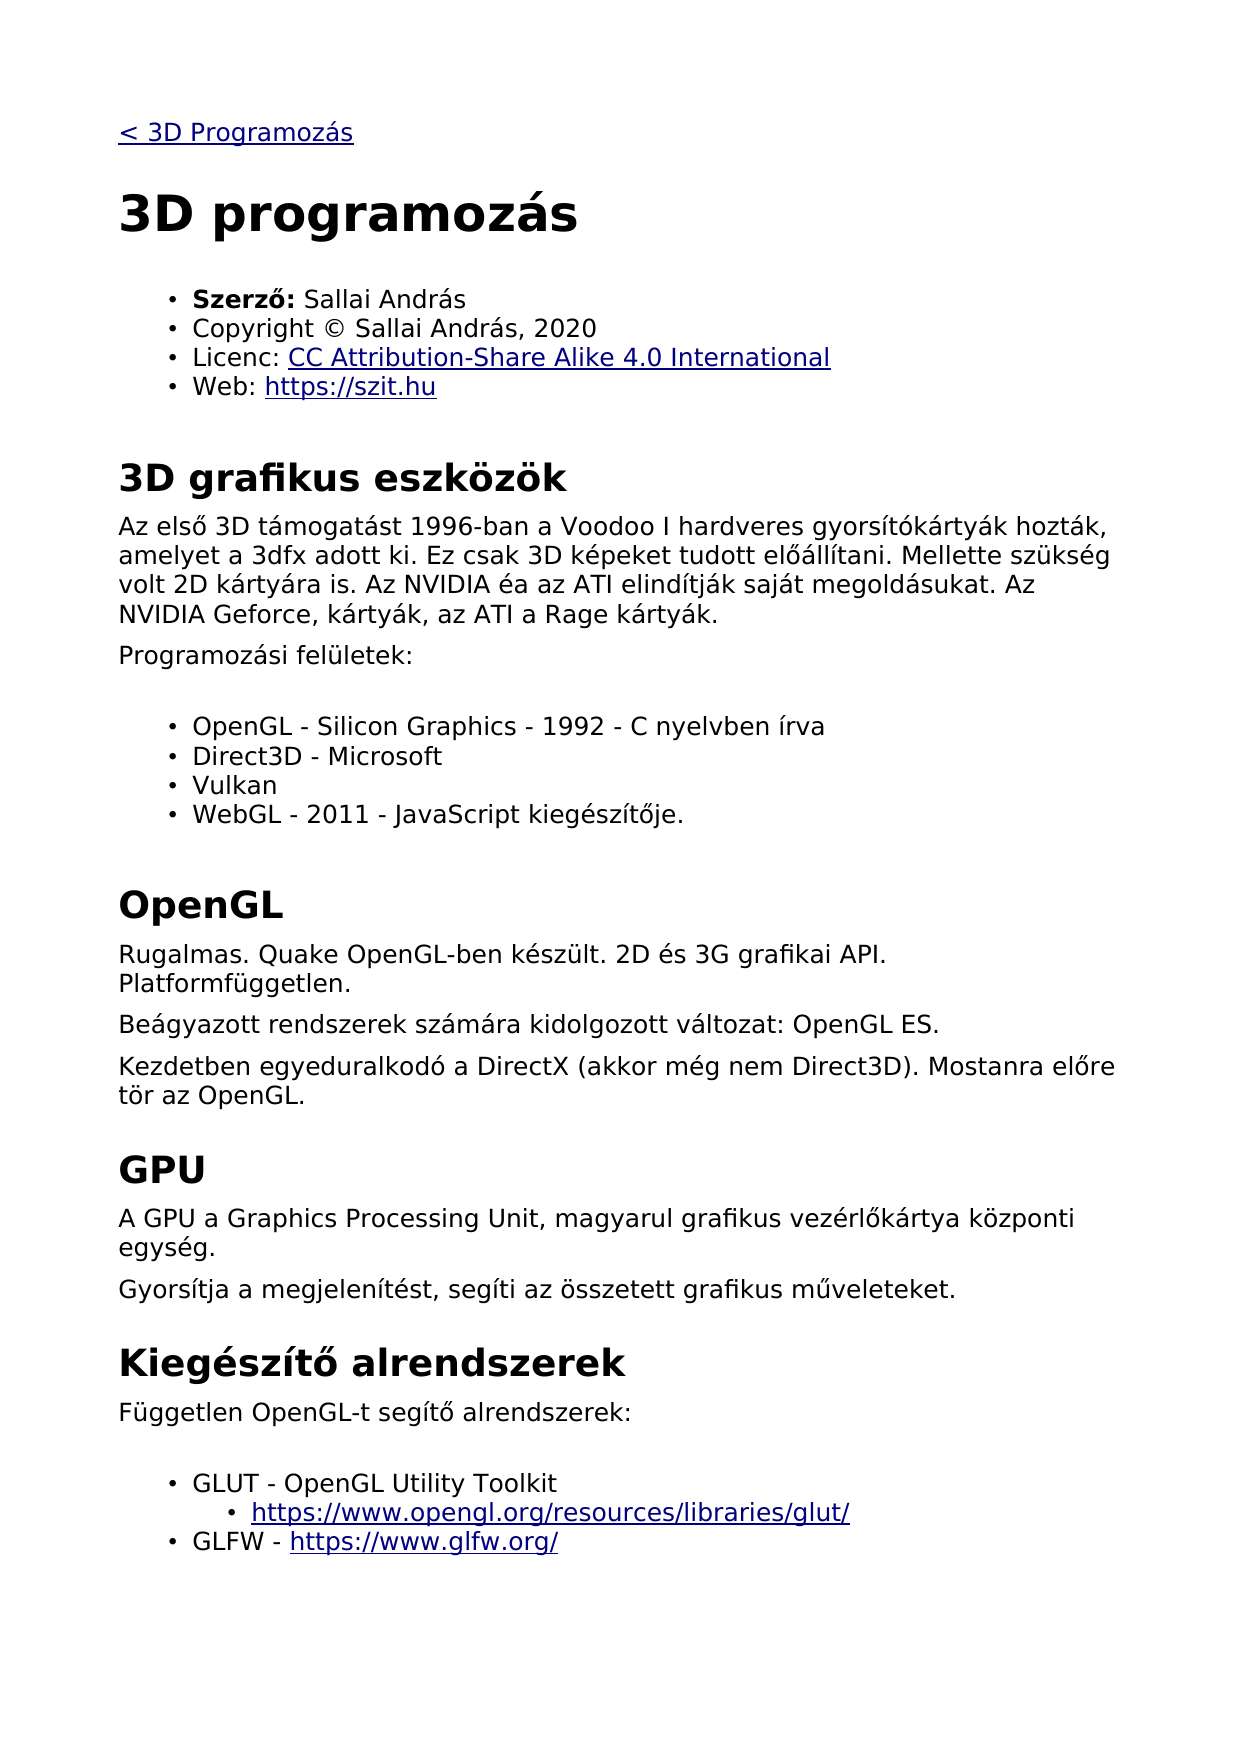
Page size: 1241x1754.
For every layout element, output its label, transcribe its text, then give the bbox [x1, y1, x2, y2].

subtitle OpenGL [118, 884, 1122, 927]
text Kezdetben egyeduralkodó a DirectX (akkor még nem Direct3D). Mostanra előre tör az OpenGL. [118, 1052, 1122, 1111]
list GLUT - OpenGL Utility Toolkit [177, 1469, 1122, 1498]
list GLFW - https://www.glfw.org/ [177, 1527, 1122, 1557]
list https://www.opengl.org/resources/libraries/glut/ [236, 1498, 1122, 1527]
list Direct3D - Microsoft [177, 742, 1122, 771]
text A GPU a Graphics Processing Unit, magyarul grafikus vezérlőkártya központi egység. [118, 1204, 1122, 1263]
list WebGL - 2011 - JavaScript kiegészítője. [177, 800, 1122, 829]
subtitle 3D programozás [118, 185, 1122, 243]
list Licenc: CC Attribution-Share Alike 4.0 International [177, 343, 1122, 372]
text < 3D Programozás [118, 118, 1122, 147]
text Független OpenGL-t segítő alrendszerek: [118, 1398, 1122, 1427]
text Programozási felületek: [118, 641, 1122, 671]
text Gyorsítja a megjelenítést, segíti az összetett grafikus műveleteket. [118, 1275, 1122, 1304]
subtitle Kiegészítő alrendszerek [118, 1342, 1122, 1386]
subtitle GPU [118, 1148, 1122, 1192]
list Szerző: Sallai András [177, 285, 1122, 314]
text Az első 3D támogatást 1996-ban a Voodoo I hardveres gyorsítókártyák hozták, amelyet a 3dfx adott ki. Ez csak 3D képeket tudott előállítani. Mellette szükség volt 2D kártyára is. Az NVIDIA éa az ATI elindítják saját megoldásukat. Az NVIDIA Geforce, kártyák, az ATI a Rage kártyák. [118, 512, 1122, 629]
list Copyright © Sallai András, 2020 [177, 314, 1122, 343]
subtitle 3D grafikus eszközök [118, 456, 1122, 500]
list Web: https://szit.hu [177, 372, 1122, 402]
list OpenGL - Silicon Graphics - 1992 - C nyelvben írva [177, 713, 1122, 742]
text Beágyazott rendszerek számára kidolgozott változat: OpenGL ES. [118, 1011, 1122, 1040]
list Vulkan [177, 771, 1122, 800]
text Rugalmas. Quake OpenGL-ben készült. 2D és 3G grafikai API. Platformfüggetlen. [118, 940, 1122, 998]
